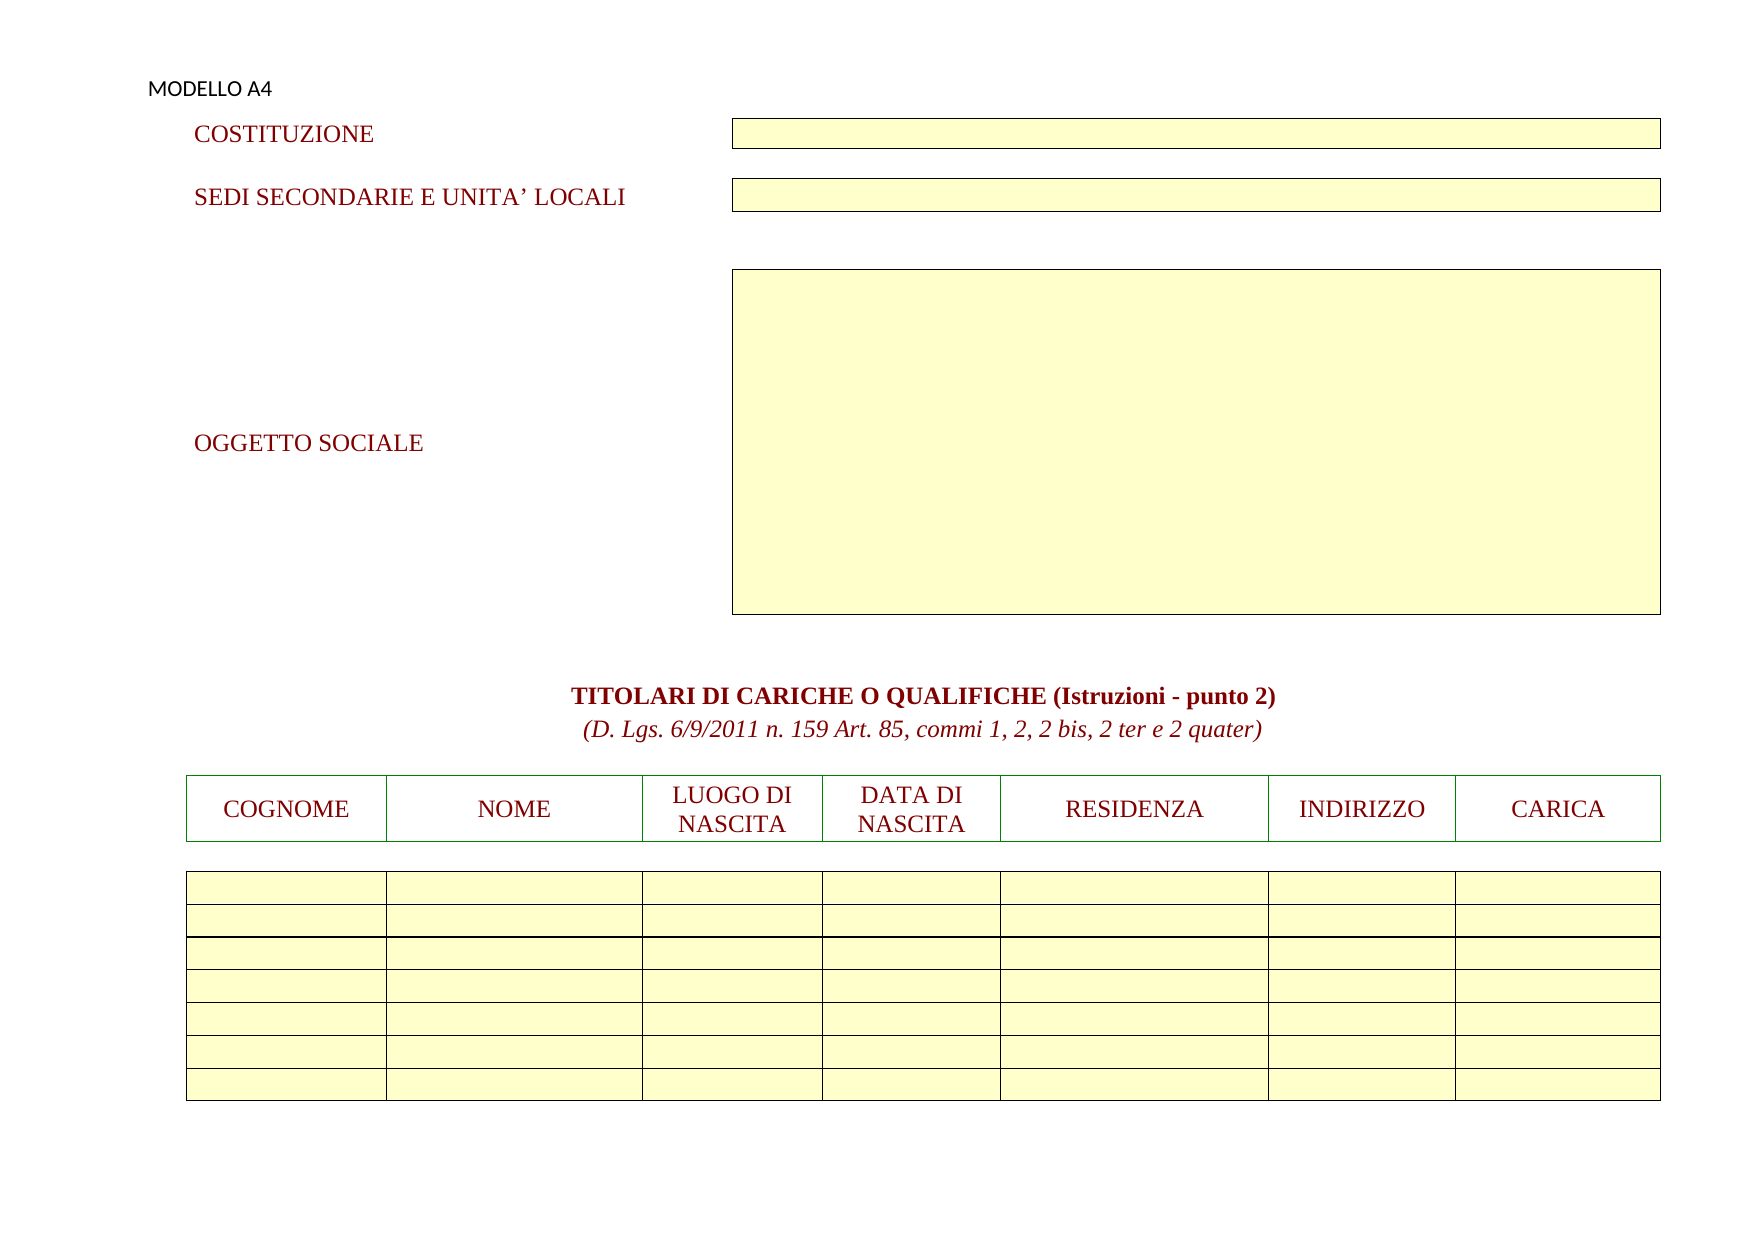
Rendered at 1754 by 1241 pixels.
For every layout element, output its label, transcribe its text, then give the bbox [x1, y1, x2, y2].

table_cell [1456, 212, 1558, 240]
table_cell [822, 240, 911, 269]
table_cell [387, 1003, 642, 1035]
table_cell [1001, 872, 1268, 903]
table_cell [1155, 615, 1268, 646]
table_cell [287, 842, 386, 871]
table_cell [1001, 212, 1155, 240]
table_cell [148, 677, 187, 710]
table_cell [822, 149, 911, 178]
table_cell [386, 211, 484, 240]
table_cell [148, 904, 186, 936]
table_cell [1001, 905, 1268, 936]
table_cell [642, 743, 732, 775]
table_cell [187, 842, 287, 871]
table_cell [1001, 1036, 1268, 1068]
table_cell [287, 148, 386, 178]
table_cell COSTITUZIONE [187, 118, 484, 148]
table_cell [1456, 1003, 1660, 1035]
table_cell [387, 905, 642, 936]
table_cell [148, 427, 187, 458]
table_cell [187, 240, 287, 269]
table_cell [187, 1003, 386, 1035]
table_cell [911, 842, 1001, 871]
table_cell [822, 615, 911, 646]
table_cell [642, 842, 732, 871]
table_cell [1001, 615, 1155, 646]
table_cell [1269, 872, 1455, 903]
table_cell [148, 178, 187, 211]
table_cell [148, 396, 187, 427]
table_cell [187, 614, 287, 646]
table_cell [187, 938, 386, 969]
table_cell [148, 969, 186, 1002]
table_cell [187, 872, 386, 903]
table_cell [187, 211, 287, 240]
table_cell [1269, 1003, 1455, 1035]
table_cell [1456, 240, 1558, 269]
table_cell [1001, 970, 1268, 1002]
table_cell [642, 118, 732, 148]
table_cell [148, 458, 187, 489]
table_cell [148, 871, 186, 903]
table_cell [733, 646, 822, 677]
table_cell [148, 240, 187, 269]
table_cell [1456, 842, 1558, 871]
table_cell [287, 646, 386, 677]
table_cell [1456, 743, 1558, 775]
table_cell [1155, 646, 1268, 677]
table_cell [822, 743, 911, 775]
table_cell [148, 743, 187, 775]
table_cell [823, 1003, 1000, 1035]
table_cell [386, 240, 484, 269]
table_cell [187, 743, 287, 775]
table_cell [643, 1069, 822, 1100]
table_cell [287, 614, 386, 646]
table_cell [822, 842, 911, 871]
table_cell [1355, 842, 1456, 871]
table_cell [643, 970, 822, 1002]
table_cell [148, 583, 187, 614]
table_cell NOME [387, 776, 642, 841]
table_cell [148, 333, 187, 364]
table_cell [1456, 970, 1660, 1002]
table_cell [148, 302, 187, 333]
table_cell SEDI SECONDARIE E UNITA’ LOCALI [187, 178, 732, 211]
table_cell [1268, 615, 1355, 646]
table_cell [1456, 938, 1660, 969]
table_cell CARICA [1456, 776, 1660, 841]
table_cell [1269, 1069, 1455, 1100]
table_cell [733, 212, 822, 240]
table_cell [1456, 646, 1558, 677]
table_cell [642, 240, 732, 269]
table_cell [823, 970, 1000, 1002]
table_cell [1155, 743, 1268, 775]
table_cell [484, 743, 642, 775]
table_cell [1355, 743, 1456, 775]
table_cell [643, 1003, 822, 1035]
table_cell [1456, 905, 1660, 936]
table_cell [643, 938, 822, 969]
table_cell [643, 872, 822, 903]
table_cell [187, 905, 386, 936]
table_cell [911, 212, 1001, 240]
table_cell [148, 269, 187, 302]
table_cell [148, 936, 186, 969]
table_cell [484, 842, 642, 871]
table_cell [823, 1036, 1000, 1068]
table_cell [148, 211, 187, 240]
table_cell [1558, 842, 1660, 871]
table_cell [484, 646, 642, 677]
table_cell [1155, 149, 1268, 178]
table_cell [733, 743, 822, 775]
table_cell [823, 905, 1000, 936]
table_cell [911, 743, 1001, 775]
table_cell [187, 1069, 386, 1100]
table_cell [148, 489, 187, 521]
table_cell COGNOME [187, 776, 386, 841]
table_cell TITOLARI DI CARICHE O QUALIFICHE (Istruzioni - punto 2) [187, 677, 1660, 710]
table_cell [1268, 212, 1355, 240]
table_cell [733, 240, 822, 269]
table_cell (D. Lgs. 6/9/2011 n. 159 Art. 85, commi 1, 2, 2 bis, 2 ter e 2 quater) [187, 710, 1660, 742]
table_cell [1355, 240, 1456, 269]
table_cell [911, 149, 1001, 178]
table_cell [187, 1036, 386, 1068]
table_cell [1268, 743, 1355, 775]
table_cell [287, 743, 386, 775]
table_cell [1558, 240, 1660, 269]
table_cell [1001, 149, 1155, 178]
table_cell [643, 1036, 822, 1068]
table_cell [187, 646, 287, 677]
table_cell [1001, 646, 1155, 677]
table_cell [822, 212, 911, 240]
table_cell [1155, 842, 1268, 871]
table_cell [823, 872, 1000, 903]
table_cell [1558, 212, 1660, 240]
table_cell [733, 149, 822, 178]
table_cell [823, 1069, 1000, 1100]
table_cell [386, 842, 484, 871]
table_cell [484, 148, 642, 178]
table_cell [148, 364, 187, 396]
table_cell [1001, 938, 1268, 969]
table_cell [387, 872, 642, 903]
table_cell [911, 646, 1001, 677]
table_cell [1268, 240, 1355, 269]
table_cell [1456, 1036, 1660, 1068]
table_cell [733, 615, 822, 646]
table_cell [1558, 149, 1660, 178]
table_cell [387, 938, 642, 969]
table_cell [1355, 149, 1456, 178]
table_cell [484, 118, 642, 148]
table_cell [187, 970, 386, 1002]
table_cell OGGETTO SOCIALE [187, 269, 732, 614]
table_cell [1268, 842, 1355, 871]
table_cell [642, 211, 732, 240]
table_cell [148, 118, 187, 148]
table_cell DATA DI NASCITA [823, 776, 1000, 841]
table_cell [1355, 212, 1456, 240]
table_cell [733, 179, 1660, 211]
table_cell [1269, 905, 1455, 936]
table_cell [387, 1036, 642, 1068]
table_cell [1456, 872, 1660, 903]
table_cell [911, 615, 1001, 646]
table_cell [642, 646, 732, 677]
table_cell [1558, 615, 1660, 646]
table_cell [148, 148, 187, 178]
table_cell [823, 938, 1000, 969]
table_cell [1456, 149, 1558, 178]
table_cell [1456, 1069, 1660, 1100]
table_cell [1269, 970, 1455, 1002]
table_cell LUOGO DI NASCITA [643, 776, 822, 841]
table_cell [287, 211, 386, 240]
table_cell [1355, 646, 1456, 677]
table_cell [148, 710, 187, 742]
table_cell [287, 240, 386, 269]
table_cell [484, 614, 642, 646]
table_cell [386, 614, 484, 646]
table_cell [187, 148, 287, 178]
table_cell [1558, 743, 1660, 775]
table_cell [1001, 240, 1155, 269]
table_cell [148, 552, 187, 583]
table_cell [148, 521, 187, 552]
table_cell [1268, 646, 1355, 677]
table_cell [733, 270, 1660, 614]
table_cell INDIRIZZO [1269, 776, 1455, 841]
table_cell [484, 240, 642, 269]
table_cell [1269, 938, 1455, 969]
table_cell [148, 775, 186, 841]
table_cell [386, 743, 484, 775]
table_cell [148, 614, 187, 646]
table_cell [386, 148, 484, 178]
table_cell [1001, 1069, 1268, 1100]
table_cell [642, 614, 732, 646]
table_cell [1155, 240, 1268, 269]
table_cell [643, 905, 822, 936]
table_cell RESIDENZA [1001, 776, 1268, 841]
table_cell [1155, 212, 1268, 240]
table_cell [148, 1002, 186, 1035]
table_cell [148, 1068, 186, 1100]
table_cell [387, 970, 642, 1002]
table_cell [1001, 743, 1155, 775]
table_cell [484, 211, 642, 240]
table_cell [387, 1069, 642, 1100]
table_cell [911, 240, 1001, 269]
table_cell [1268, 149, 1355, 178]
table_cell [1269, 1036, 1455, 1068]
table_cell [1456, 615, 1558, 646]
table_cell [642, 148, 732, 178]
table_cell [148, 646, 187, 677]
table_cell [822, 646, 911, 677]
table_cell [1001, 1003, 1268, 1035]
table_cell [148, 841, 187, 871]
table_cell [1001, 842, 1155, 871]
table_cell [1558, 646, 1660, 677]
table_cell [386, 646, 484, 677]
table_cell [733, 842, 822, 871]
table_cell [733, 119, 1660, 148]
table_cell [148, 1035, 186, 1068]
table_cell [1355, 615, 1456, 646]
